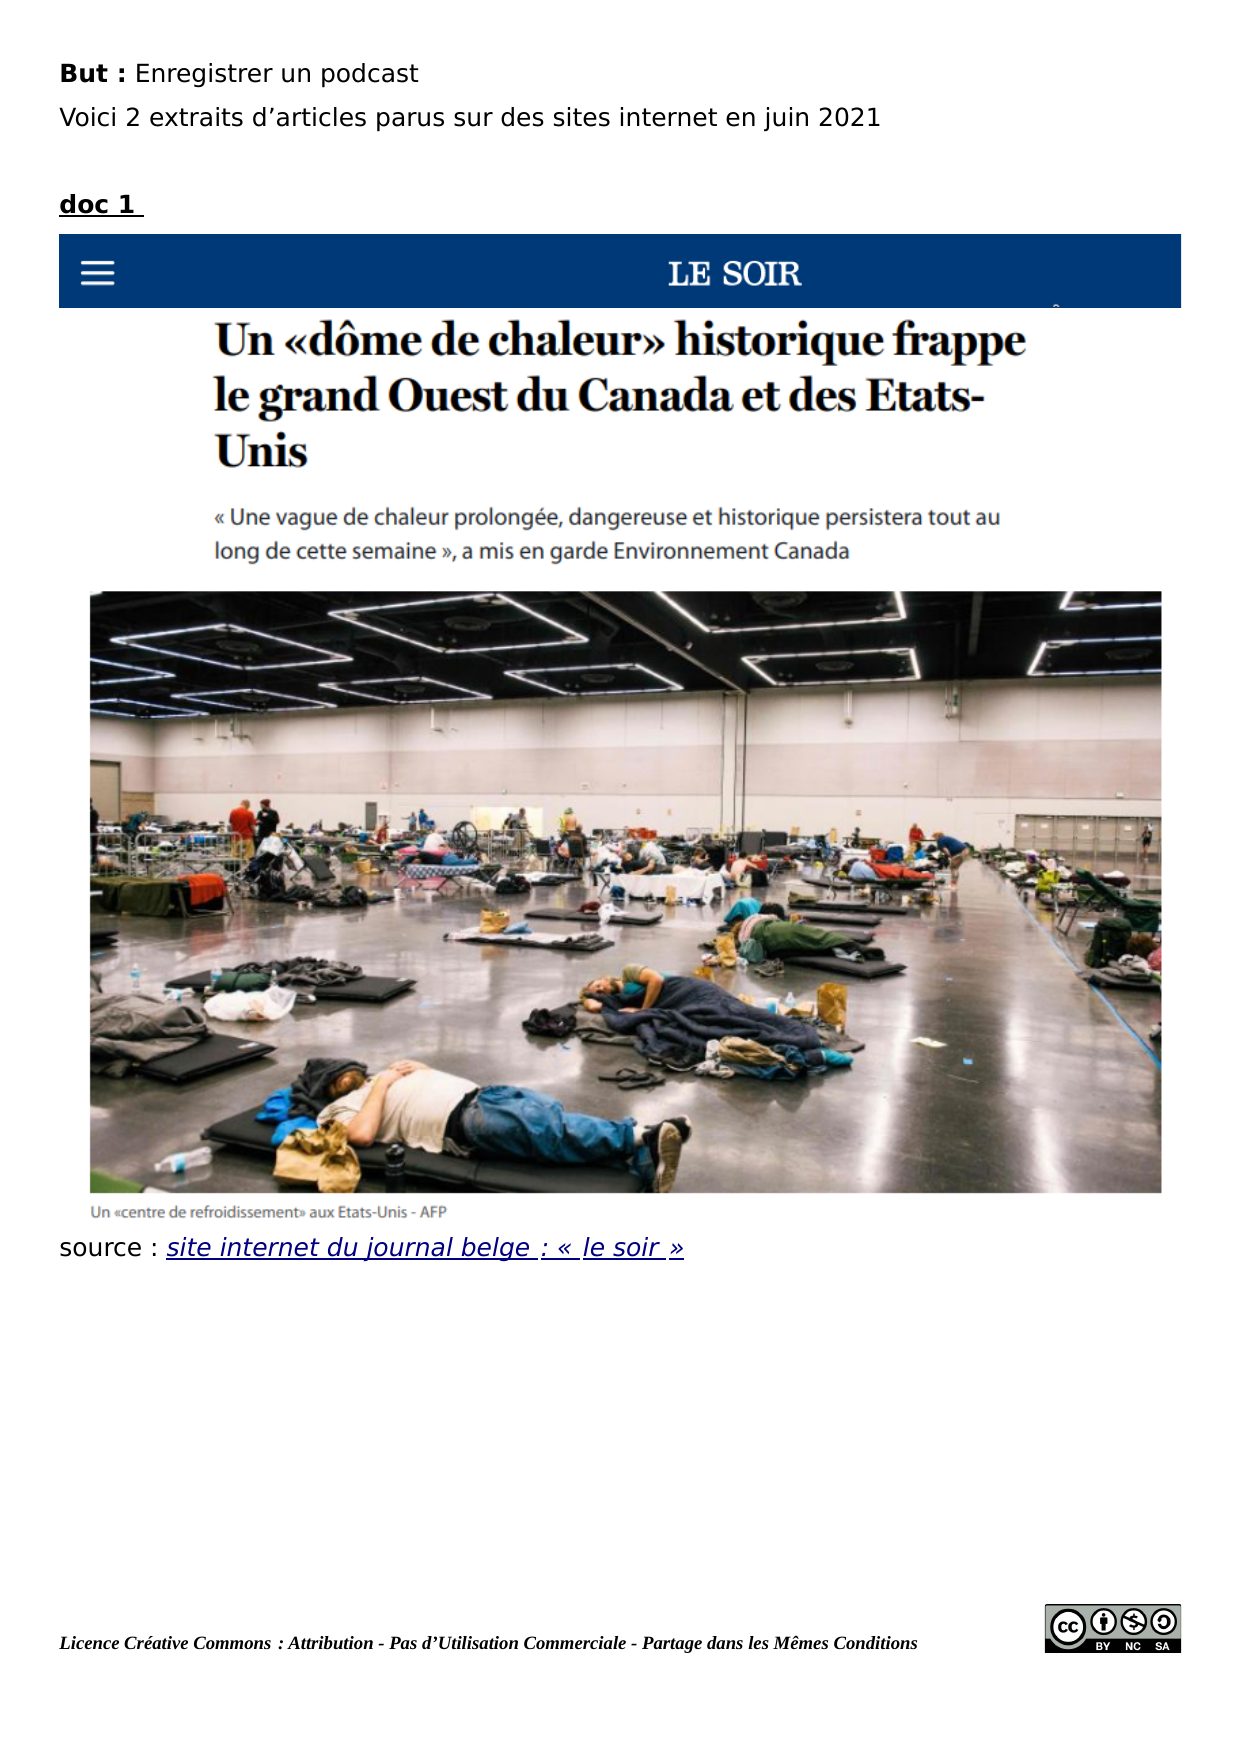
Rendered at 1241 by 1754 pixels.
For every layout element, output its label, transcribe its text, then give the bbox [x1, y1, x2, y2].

text [59, 308, 1181, 317]
text Voici 2 extraits d’articles parus sur des sites internet en juin 2021 [59, 103, 1181, 132]
text source : site internet du journal belge : « le soir » [59, 1234, 1181, 1262]
picture [1044, 1604, 1182, 1653]
text doc 1 [59, 190, 1181, 219]
picture [59, 317, 1182, 1234]
text But : Enregistrer un podcast [59, 59, 1181, 88]
picture [59, 234, 1182, 308]
